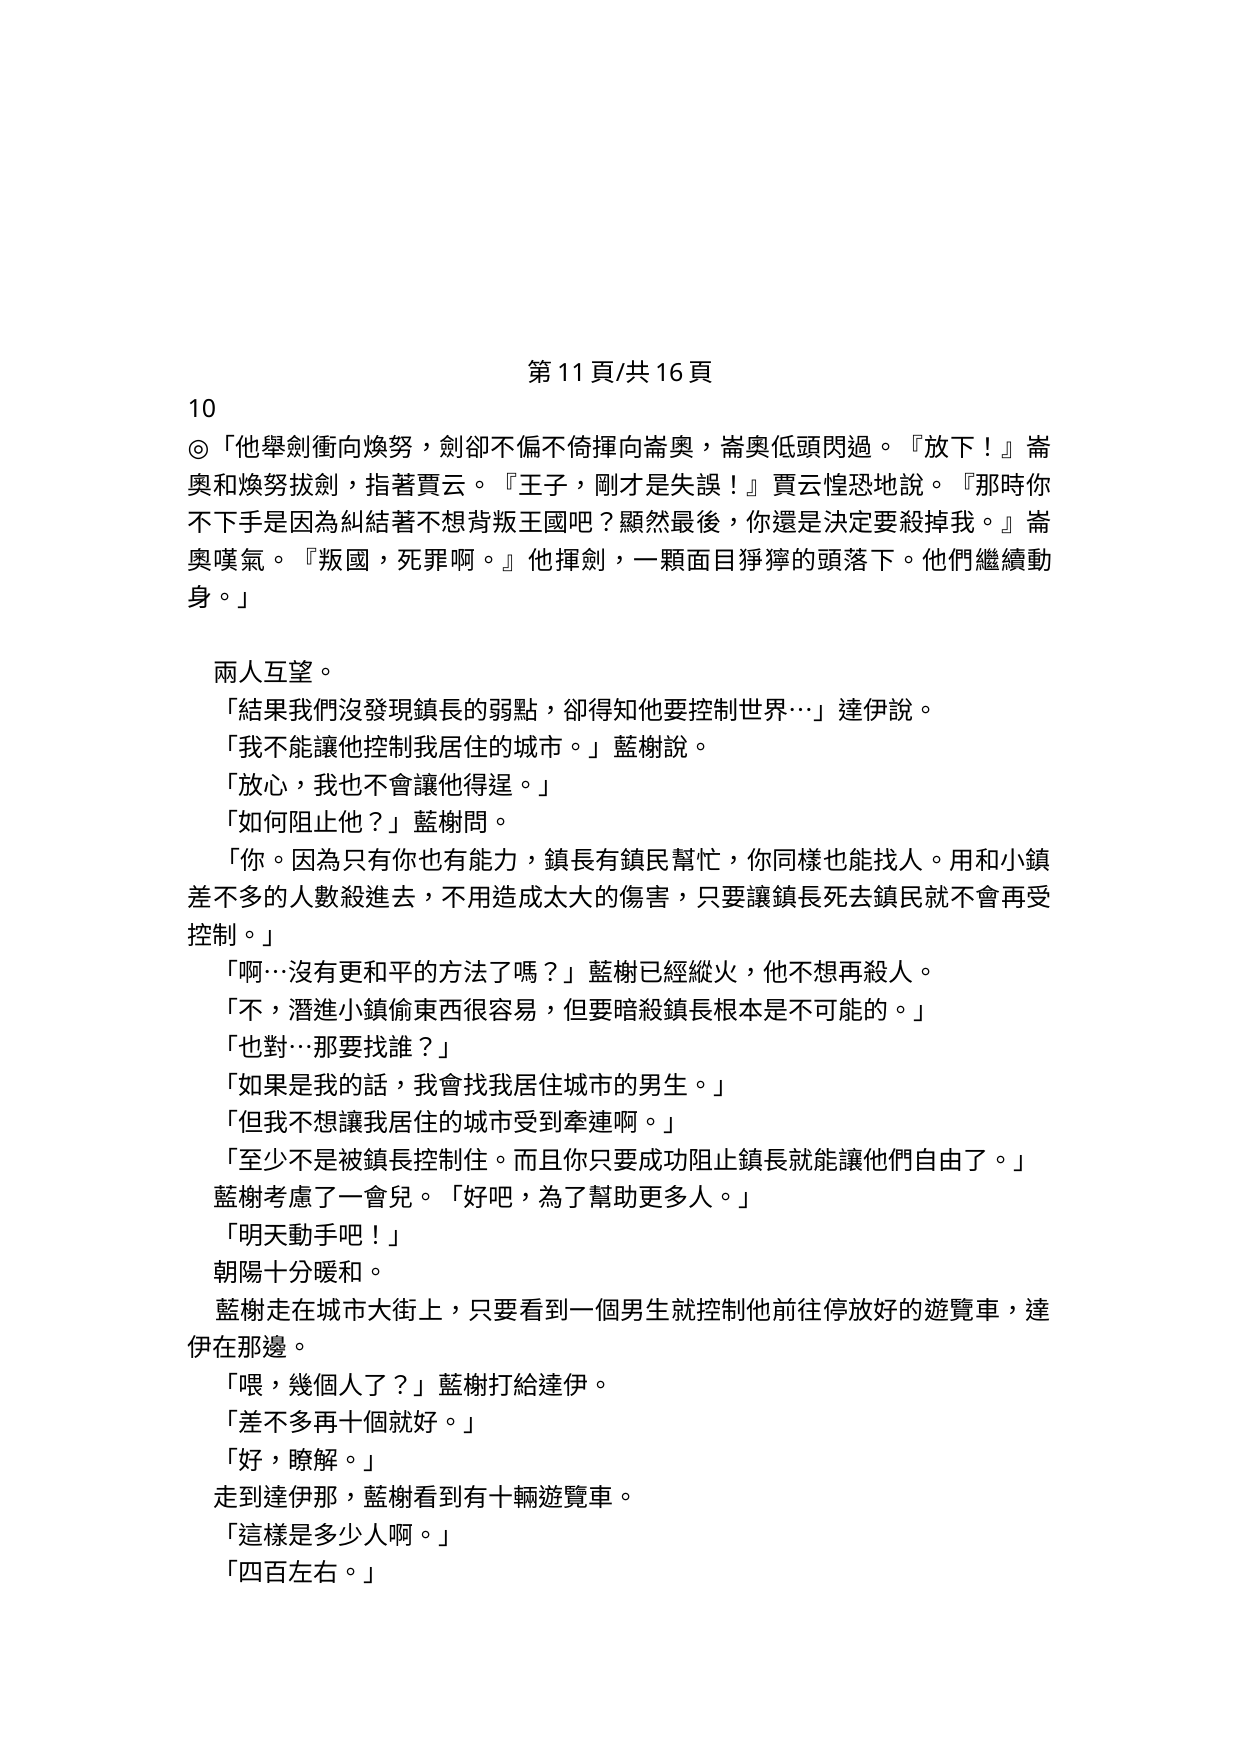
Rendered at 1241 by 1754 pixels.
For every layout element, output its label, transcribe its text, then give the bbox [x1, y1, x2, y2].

text 藍榭考慮了一會兒。「好吧，為了幫助更多人。」 [187, 1177, 1053, 1214]
text ◎「他舉劍衝向煥努，劍卻不偏不倚揮向崙奧，崙奧低頭閃過。『放下！』崙奧和煥努拔劍，指著賈云。『王子，剛才是失誤！』賈云惶恐地說。『那時你不下手是因為糾結著不想背叛王國吧？顯然最後，你還是決定要殺掉我。』崙奧嘆氣。『叛國，死罪啊。』他揮劍，一顆面目猙獰的頭落下。他們繼續動身。」 [187, 427, 1053, 614]
text 藍榭走在城市大街上，只要看到一個男生就控制他前往停放好的遊覽車，達伊在那邊。 [187, 1289, 1053, 1364]
text 朝陽十分暖和。 [187, 1252, 1053, 1289]
text 「不，潛進小鎮偷東西很容易，但要暗殺鎮長根本是不可能的。」 [187, 989, 1053, 1027]
text 「我不能讓他控制我居住的城市。」藍榭說。 [187, 727, 1053, 764]
text 「如何阻止他？」藍榭問。 [187, 802, 1053, 839]
text 走到達伊那，藍榭看到有十輛遊覽車。 [187, 1477, 1053, 1514]
text 「明天動手吧！」 [187, 1214, 1053, 1252]
text 「如果是我的話，我會找我居住城市的男生。」 [187, 1064, 1053, 1102]
text 「差不多再十個就好。」 [187, 1402, 1053, 1439]
text 「放心，我也不會讓他得逞。」 [187, 764, 1053, 802]
text 兩人互望。 [187, 652, 1053, 689]
text 「你。因為只有你也有能力，鎮長有鎮民幫忙，你同樣也能找人。用和小鎮差不多的人數殺進去，不用造成太大的傷害，只要讓鎮長死去鎮民就不會再受控制。」 [187, 839, 1053, 952]
text 「好，瞭解。」 [187, 1439, 1053, 1477]
text 「四百左右。」 [187, 1552, 1053, 1589]
text 「也對…那要找誰？」 [187, 1027, 1053, 1064]
text 「這樣是多少人啊。」 [187, 1514, 1053, 1552]
text 「啊…沒有更和平的方法了嗎？」藍榭已經縱火，他不想再殺人。 [187, 952, 1053, 989]
text 「至少不是被鎮長控制住。而且你只要成功阻止鎮長就能讓他們自由了。」 [187, 1139, 1053, 1177]
text 「結果我們沒發現鎮長的弱點，卻得知他要控制世界…」達伊說。 [187, 689, 1053, 727]
text 「但我不想讓我居住的城市受到牽連啊。」 [187, 1102, 1053, 1139]
text 「喂，幾個人了？」藍榭打給達伊。 [187, 1364, 1053, 1402]
text 10 [187, 389, 1053, 427]
text 第11頁/共16頁 [187, 352, 1053, 389]
